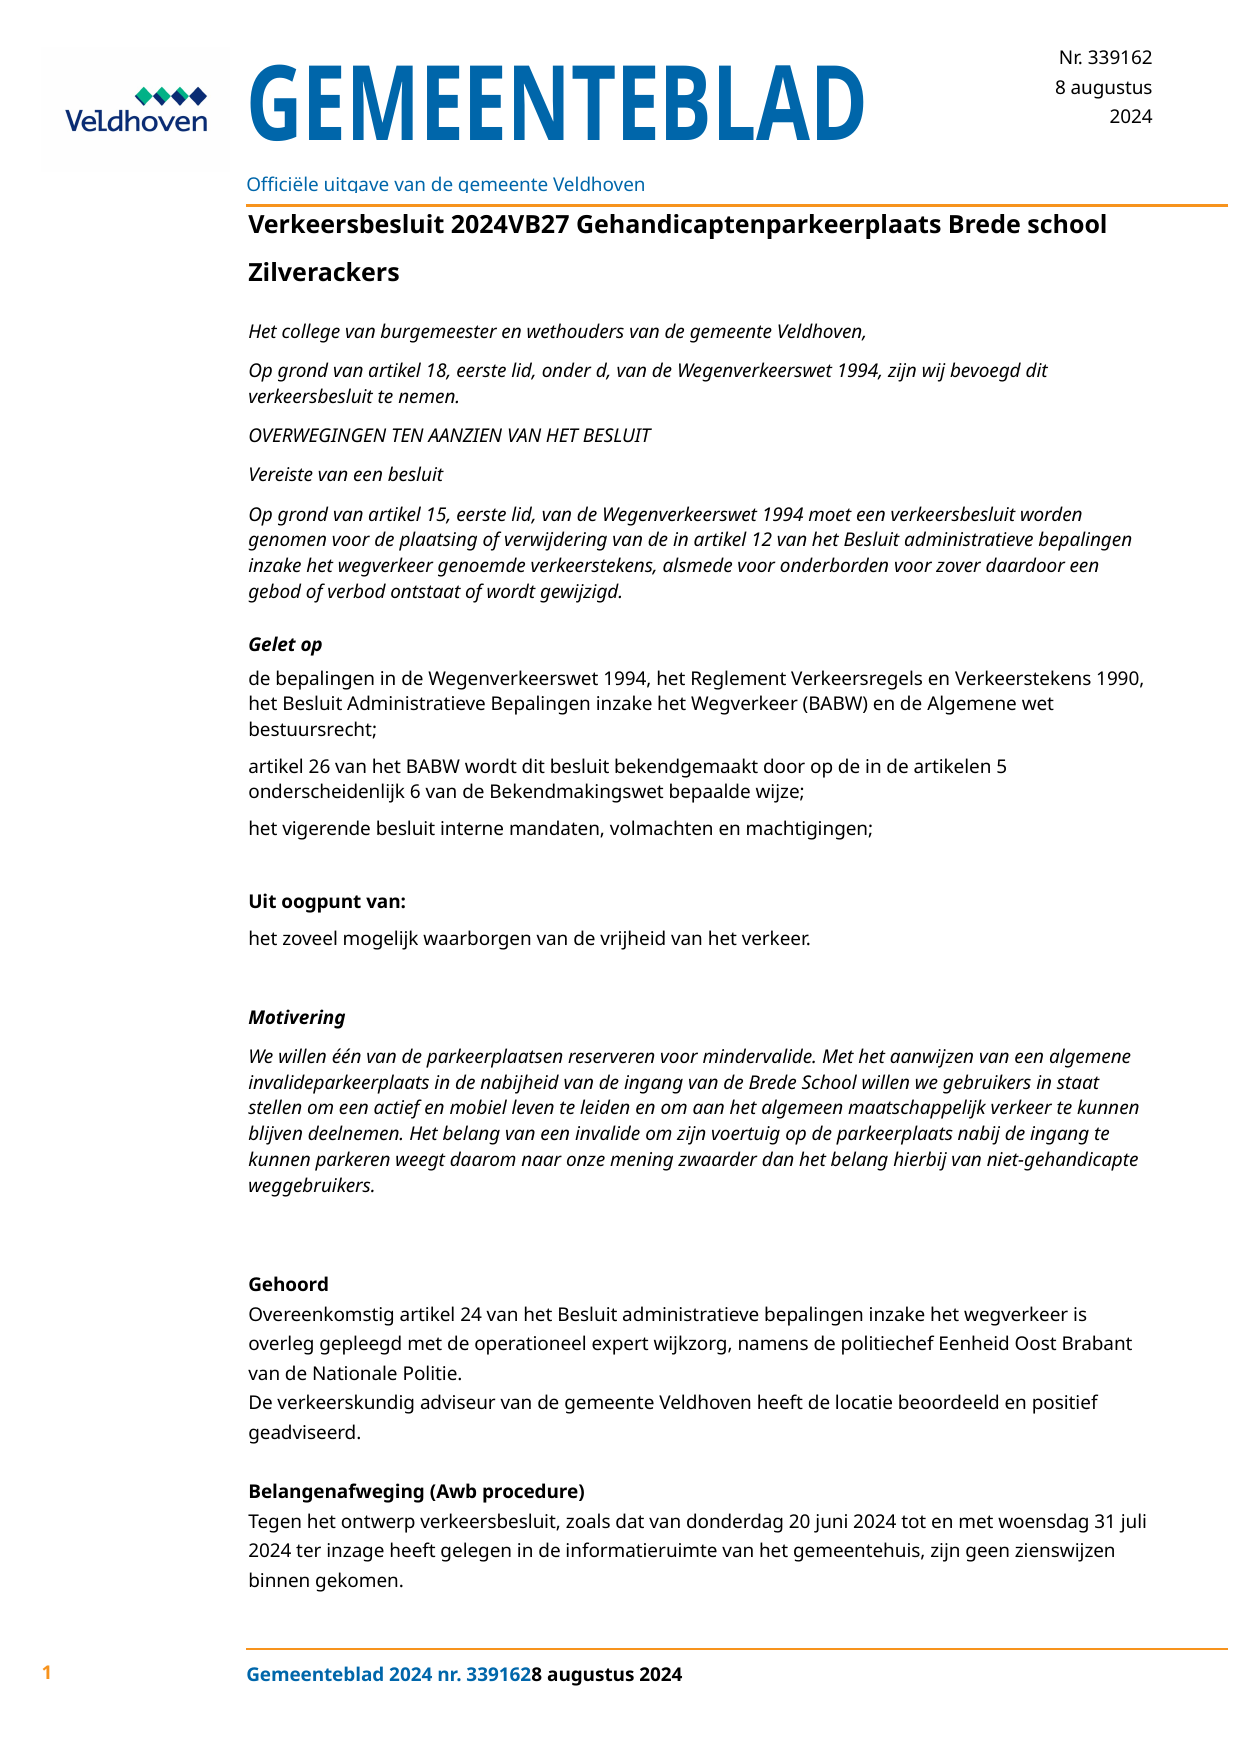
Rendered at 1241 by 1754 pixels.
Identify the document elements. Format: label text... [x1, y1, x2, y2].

text Tegen het ontwerp verkeersbesluit, zoals dat van donderdag 20 juni 2024 tot en met woensdag 31 juli 2024 ter inzage heeft gelegen in de informatieruimte van het gemeentehuis, zijn geen zienswijzen binnen gekomen. [248, 1508, 1152, 1593]
text de bepalingen in de Wegenverkeerswet 1994, het Reglement Verkeersregels en Verkeerstekens 1990, het Besluit Administratieve Bepalingen inzake het Wegverkeer (BABW) en de Algemene wet bestuursrecht; [248, 665, 1152, 742]
text Gelet op [248, 631, 1152, 656]
text het vigerende besluit interne mandaten, volmachten en machtigingen; [248, 815, 1152, 841]
text Gehoord [248, 1271, 1152, 1297]
text OVERWEGINGEN TEN AANZIEN VAN HET BESLUIT [248, 422, 1152, 448]
text Uit oogpunt van: [248, 889, 1152, 914]
text Verkeersbesluit 2024VB27 Gehandicaptenparkeerplaats Brede school Zilverackers [248, 207, 1152, 288]
text De verkeerskundig adviseur van de gemeente Veldhoven heeft de locatie beoordeeld en positief geadviseerd. [248, 1389, 1152, 1445]
text het zoveel mogelijk waarborgen van de vrijheid van het verkeer. [248, 925, 1152, 951]
text Motivering [248, 1004, 1152, 1029]
text Op grond van artikel 18, eerste lid, onder d, van de Wegenverkeerswet 1994, zijn wij bevoegd dit verkeersbesluit te nemen. [248, 357, 1152, 409]
text Overeenkomstig artikel 24 van het Besluit administratieve bepalingen inzake het wegverkeer is overleg gepleegd met de operationeel expert wijkzorg, namens de politiechef Eenheid Oost Brabant van de Nationale Politie. [248, 1301, 1152, 1386]
text Belangenafweging (Awb procedure) [248, 1478, 1152, 1504]
text artikel 26 van het BABW wordt dit besluit bekendgemaakt door op de in de artikelen 5 onderscheidenlijk 6 van de Bekendmakingswet bepaalde wijze; [248, 753, 1152, 804]
text We willen één van de parkeerplaatsen reserveren voor mindervalide. Met het aanwijzen van een algemene invalideparkeerplaats in de nabijheid van de ingang van de Brede School willen we gebruikers in staat stellen om een actief en mobiel leven te leiden en om aan het algemeen maatschappelijk verkeer te kunnen blijven deelnemen. Het belang van een invalide om zijn voertuig op de parkeerplaats nabij de ingang te kunnen parkeren weegt daarom naar onze mening zwaarder dan het belang hierbij van niet-gehandicapte weggebruikers. [248, 1043, 1152, 1197]
text Vereiste van een besluit [248, 461, 1152, 487]
picture [41, 47, 231, 172]
text Op grond van artikel 15, eerste lid, van de Wegenverkeerswet 1994 moet een verkeersbesluit worden genomen voor de plaatsing of verwijdering van de in artikel 12 van het Besluit administratieve bepalingen inzake het wegverkeer genoemde verkeerstekens, alsmede voor onderborden voor zover daardoor een gebod of verbod ontstaat of wordt gewijzigd. [248, 501, 1152, 604]
text Het college van burgemeester en wethouders van de gemeente Veldhoven, [248, 318, 1152, 344]
